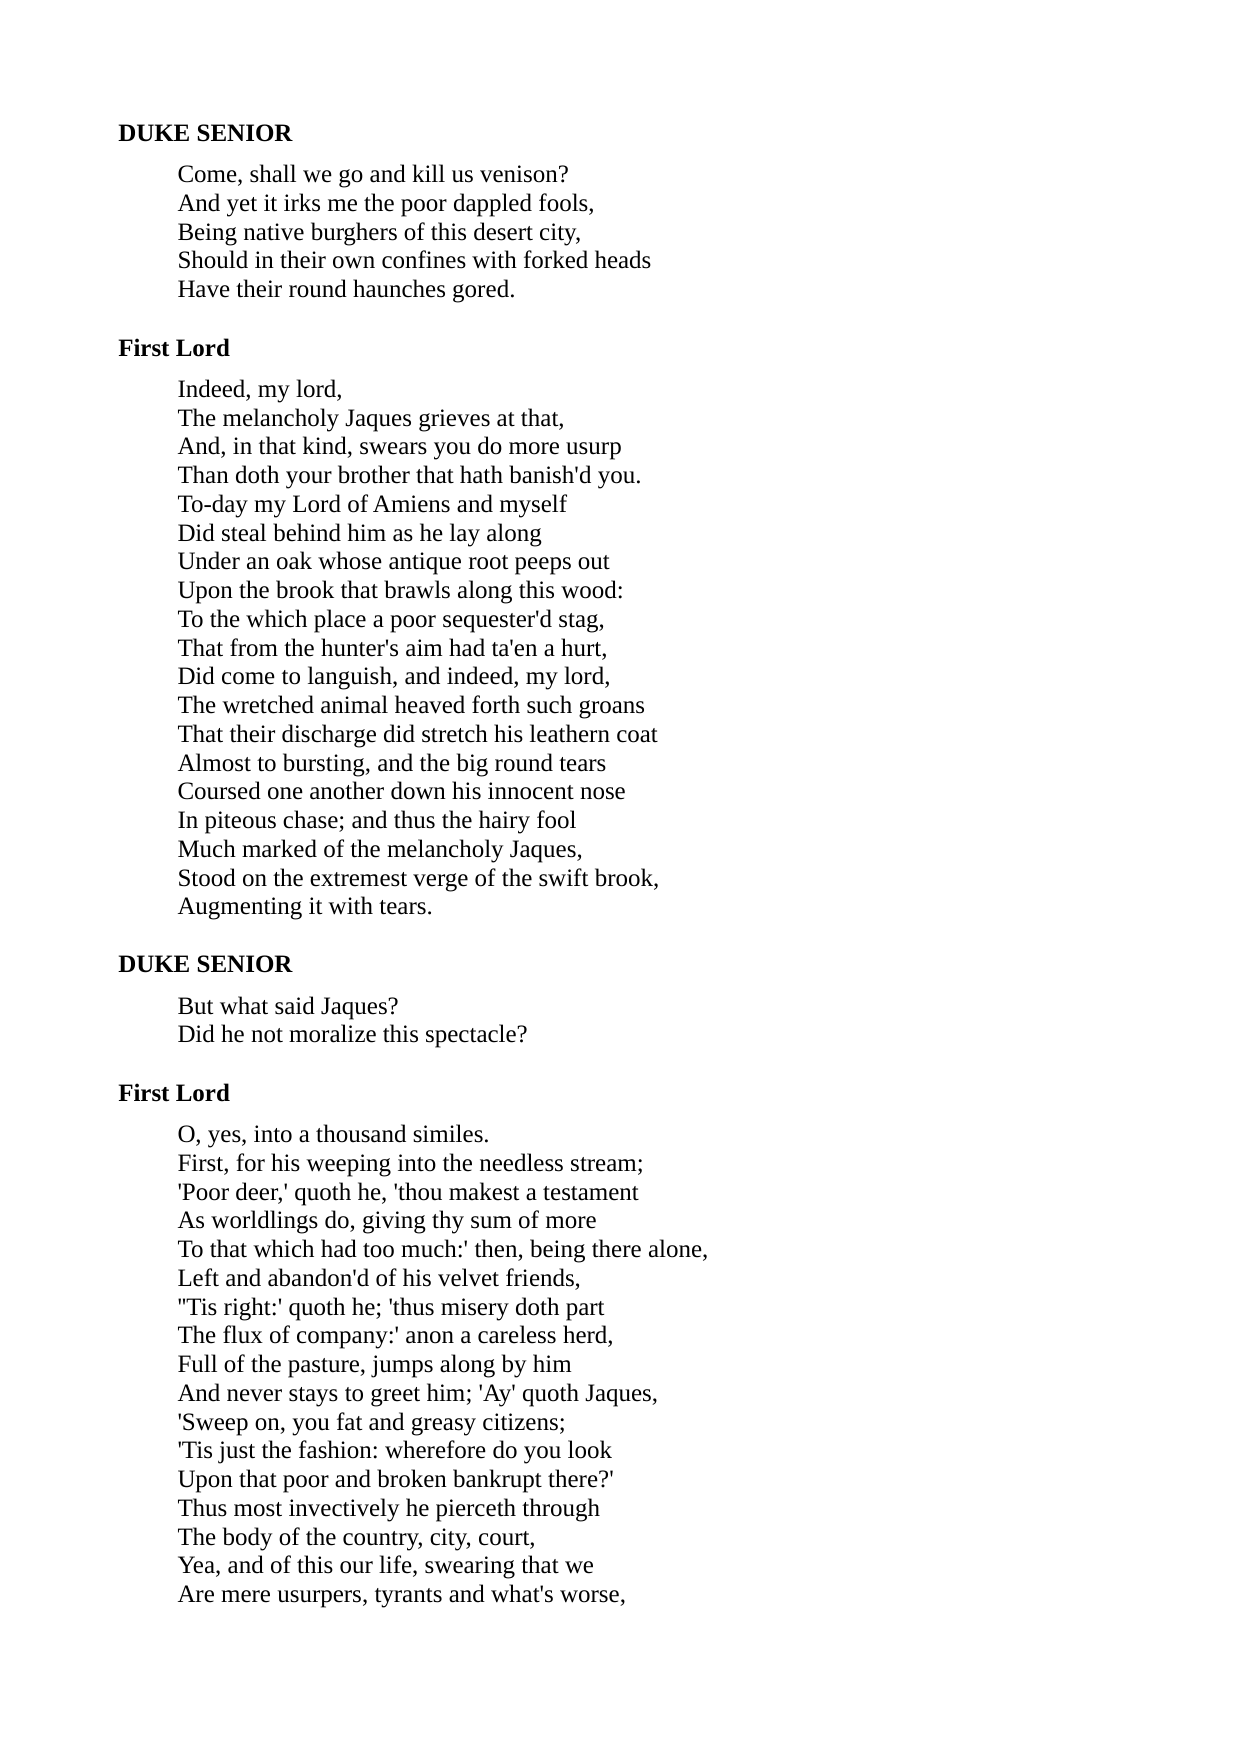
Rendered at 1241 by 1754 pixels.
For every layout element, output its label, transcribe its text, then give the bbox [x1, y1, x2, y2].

text But what said Jaques? Did he not moralize this spectacle? [177, 991, 1063, 1048]
text Come, shall we go and kill us venison? And yet it irks me the poor dappled fools, Being native burghers of this desert city, Should in their own confines with forked heads Have their round haunches gored. [177, 159, 1063, 303]
text DUKE SENIOR [118, 949, 1122, 978]
text DUKE SENIOR [118, 118, 1122, 147]
text O, yes, into a thousand similes. First, for his weeping into the needless stream; 'Poor deer,' quoth he, 'thou makest a testament As worldlings do, giving thy sum of more To that which had too much:' then, being there alone, Left and abandon'd of his velvet friends, ''Tis right:' quoth he; 'thus misery doth part The flux of company:' anon a careless herd, Full of the pasture, jumps along by him And never stays to greet him; 'Ay' quoth Jaques, 'Sweep on, you fat and greasy citizens; 'Tis just the fashion: wherefore do you look Upon that poor and broken bankrupt there?' Thus most invectively he pierceth through The body of the country, city, court, Yea, and of this our life, swearing that we Are mere usurpers, tyrants and what's worse, [177, 1119, 1063, 1608]
text First Lord [118, 333, 1122, 361]
text First Lord [118, 1078, 1122, 1107]
text Indeed, my lord, The melancholy Jaques grieves at that, And, in that kind, swears you do more usurp Than doth your brother that hath banish'd you. To-day my Lord of Amiens and myself Did steal behind him as he lay along Under an oak whose antique root peeps out Upon the brook that brawls along this wood: To the which place a poor sequester'd stag, That from the hunter's aim had ta'en a hurt, Did come to languish, and indeed, my lord, The wretched animal heaved forth such groans That their discharge did stretch his leathern coat Almost to bursting, and the big round tears Coursed one another down his innocent nose In piteous chase; and thus the hairy fool Much marked of the melancholy Jaques, Stood on the extremest verge of the swift brook, Augmenting it with tears. [177, 374, 1063, 920]
